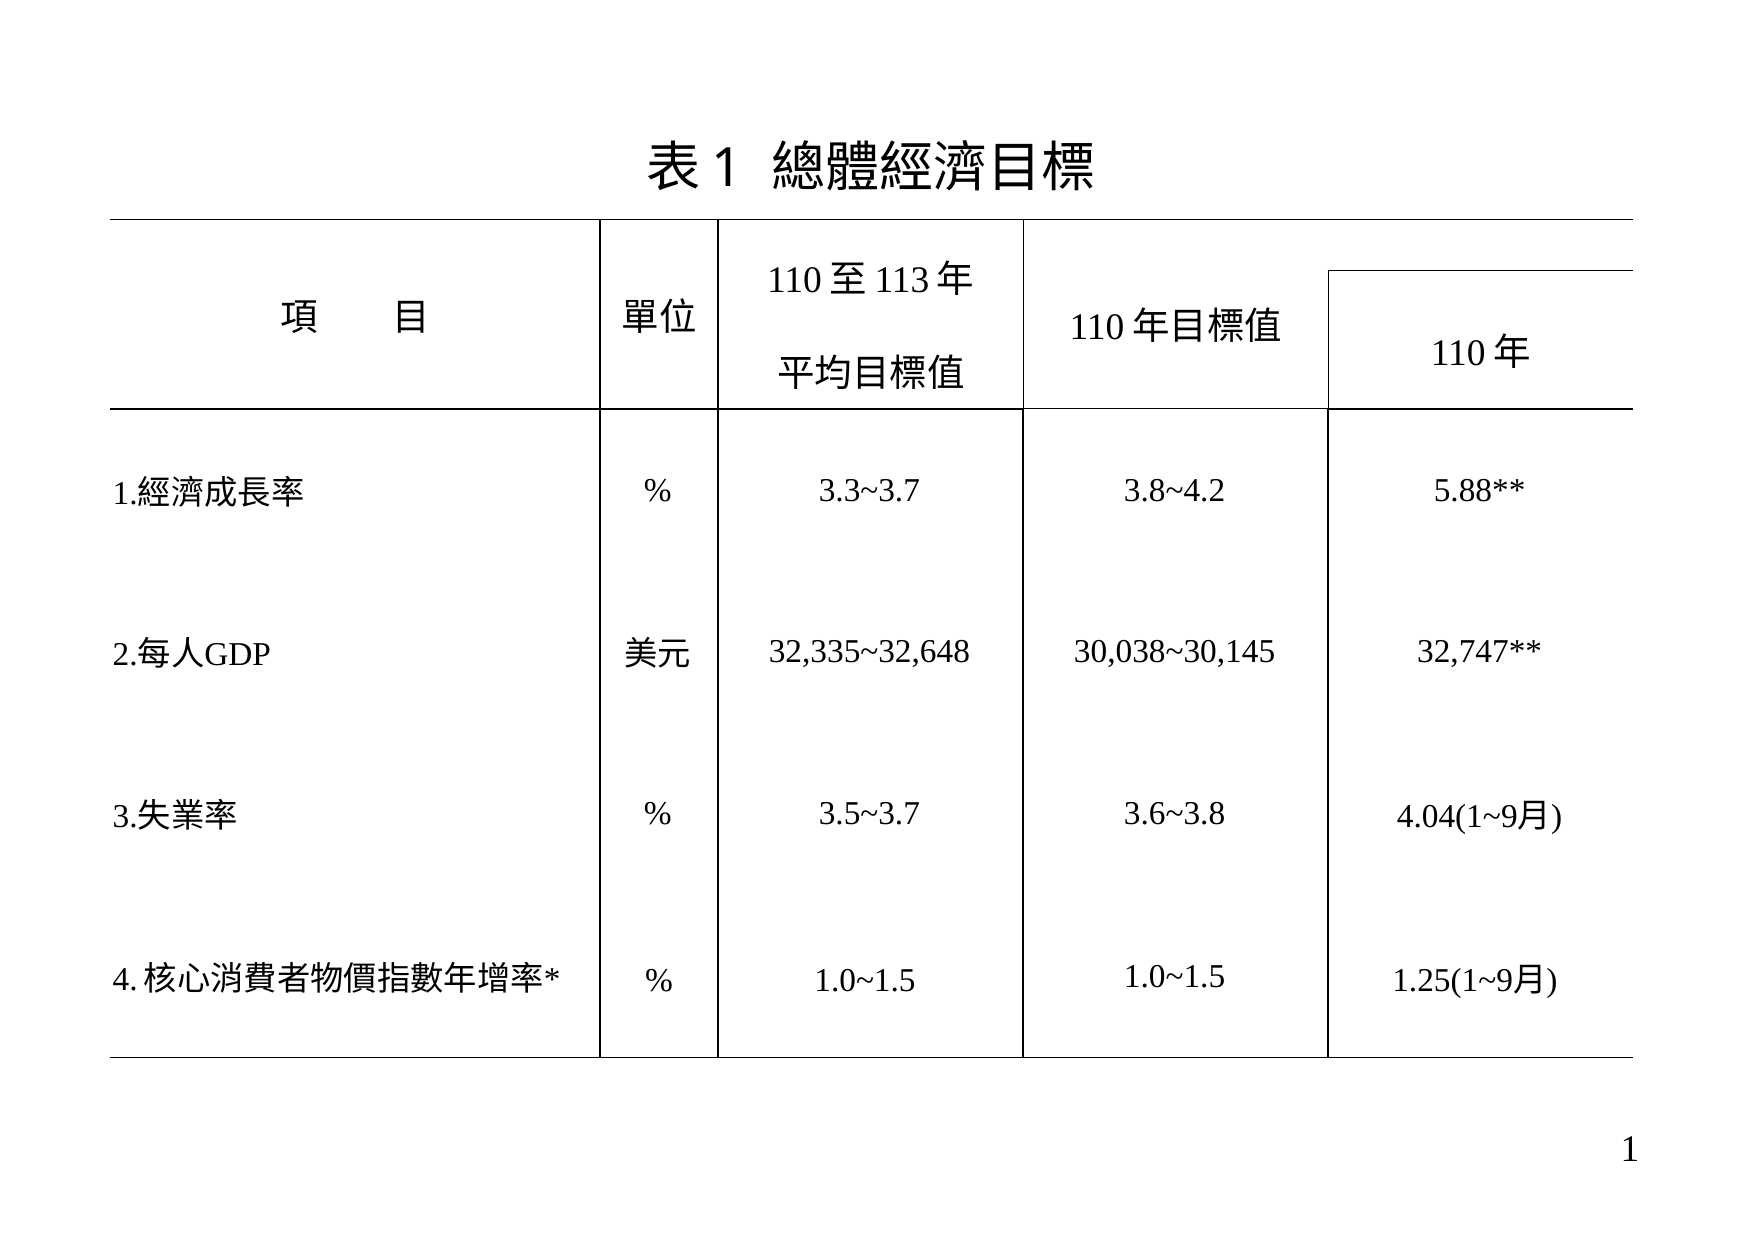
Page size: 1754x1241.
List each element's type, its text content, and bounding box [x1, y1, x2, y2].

table_header [1328, 220, 1633, 270]
table_cell 30,038~30,145 [1024, 570, 1327, 732]
table_cell 110年 [1329, 271, 1633, 408]
table_cell 32,335~32,648 [719, 570, 1022, 732]
table_cell 2.每人GDP [110, 570, 599, 732]
table_cell % [601, 410, 717, 570]
table_cell 3.失業率 [110, 732, 599, 894]
table_header 項 目 [110, 220, 599, 408]
table_cell 1.25(1~9月) [1329, 895, 1633, 1057]
table_cell 4. 核心消費者物價指數年增率* [110, 895, 599, 1057]
table_cell 3.5~3.7 [719, 732, 1022, 894]
table_cell 4.04(1~9月) [1329, 732, 1633, 894]
table_header 單位 [601, 220, 717, 408]
table_cell 3.6~3.8 [1024, 732, 1327, 894]
table_header 110年目標值 [1024, 220, 1328, 408]
table_header 110至113年 平均目標值 [719, 220, 1023, 408]
table_cell 5.88** [1329, 410, 1633, 570]
table_cell 1.0~1.5 [1024, 895, 1327, 1057]
subtitle 表1 總體經濟目標 [103, 107, 1639, 219]
table_cell 1.0~1.5 [719, 895, 1022, 1057]
table_cell % [601, 895, 717, 1057]
table_cell % [601, 732, 717, 894]
table_cell 美元 [601, 570, 717, 732]
table_cell 3.3~3.7 [719, 410, 1022, 570]
table_cell 1.經濟成長率 [110, 410, 599, 570]
table_cell 3.8~4.2 [1024, 409, 1327, 570]
table_cell 32,747** [1329, 570, 1633, 732]
